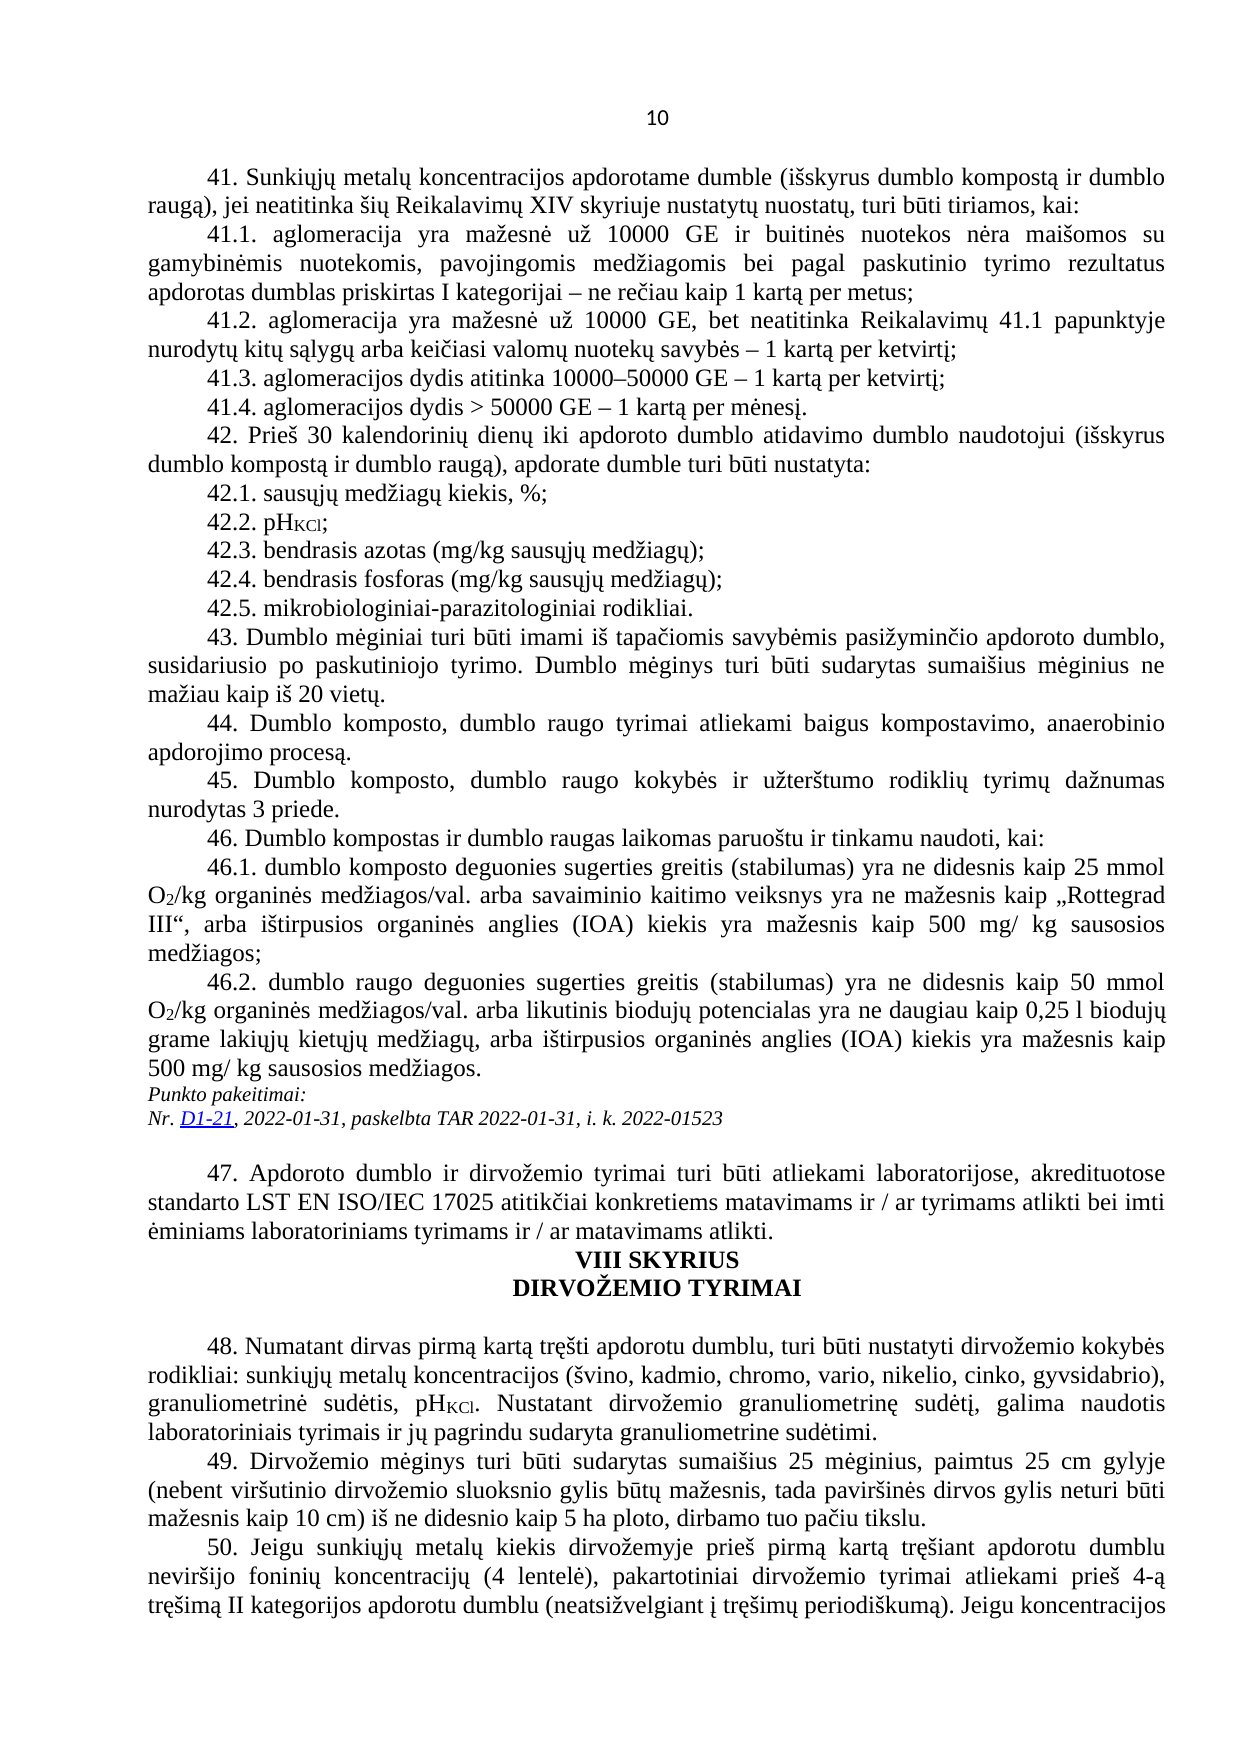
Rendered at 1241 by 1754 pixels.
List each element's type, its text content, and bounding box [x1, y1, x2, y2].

text 42.2. pHKCl; [148, 507, 1166, 535]
text 41.4. aglomeracijos dydis > 50000 GE – 1 kartą per mėnesį. [148, 392, 1166, 420]
text 45. Dumblo komposto, dumblo raugo kokybės ir užterštumo rodiklių tyrimų dažnumas nurodytas 3 priede. [148, 765, 1166, 823]
text 44. Dumblo komposto, dumblo raugo tyrimai atliekami baigus kompostavimo, anaerobinio apdorojimo procesą. [148, 708, 1166, 765]
text Nr. D1-21, 2022-01-31, paskelbta TAR 2022-01-31, i. k. 2022-01523 [148, 1106, 1166, 1130]
text 42.5. mikrobiologiniai-parazitologiniai rodikliai. [148, 593, 1166, 622]
text 50. Jeigu sunkiųjų metalų kiekis dirvožemyje prieš pirmą kartą tręšiant apdorotu dumblu neviršijo foninių koncentracijų (4 lentelė), pakartotiniai dirvožemio tyrimai atliekami prieš 4-ą tręšimą II kategorijos apdorotu dumblu (neatsižvelgiant į tręšimų periodiškumą). Jeigu koncentracijos [148, 1532, 1166, 1618]
text 42.3. bendrasis azotas (mg/kg sausųjų medžiagų); [148, 535, 1166, 564]
text Punkto pakeitimai: [148, 1082, 1166, 1106]
text 46.2. dumblo raugo deguonies sugerties greitis (stabilumas) yra ne didesnis kaip 50 mmol O2/kg organinės medžiagos/val. arba likutinis biodujų potencialas yra ne daugiau kaip 0,25 l biodujų grame lakiųjų kietųjų medžiagų, arba ištirpusios organinės anglies (IOA) kiekis yra mažesnis kaip 500 mg/ kg sausosios medžiagos. [148, 967, 1166, 1082]
text DIRVOŽEMIO TYRIMAI [148, 1273, 1166, 1302]
text 49. Dirvožemio mėginys turi būti sudarytas sumaišius 25 mėginius, paimtus 25 cm gylyje (nebent viršutinio dirvožemio sluoksnio gylis būtų mažesnis, tada paviršinės dirvos gylis neturi būti mažesnis kaip 10 cm) iš ne didesnio kaip 5 ha ploto, dirbamo tuo pačiu tikslu. [148, 1446, 1166, 1532]
text 41. Sunkiųjų metalų koncentracijos apdorotame dumble (išskyrus dumblo kompostą ir dumblo raugą), jei neatitinka šių Reikalavimų XIV skyriuje nustatytų nuostatų, turi būti tiriamos, kai: [148, 162, 1166, 219]
text VIII SKYRIUS [148, 1245, 1166, 1273]
text 48. Numatant dirvas pirmą kartą tręšti apdorotu dumblu, turi būti nustatyti dirvožemio kokybės rodikliai: sunkiųjų metalų koncentracijos (švino, kadmio, chromo, vario, nikelio, cinko, gyvsidabrio), granuliometrinė sudėtis, pHKCl. Nustatant dirvožemio granuliometrinę sudėtį, galima naudotis laboratoriniais tyrimais ir jų pagrindu sudaryta granuliometrine sudėtimi. [148, 1331, 1166, 1446]
text 42. Prieš 30 kalendorinių dienų iki apdoroto dumblo atidavimo dumblo naudotojui (išskyrus dumblo kompostą ir dumblo raugą), apdorate dumble turi būti nustatyta: [148, 420, 1166, 478]
text 47. Apdoroto dumblo ir dirvožemio tyrimai turi būti atliekami laboratorijose, akredituotose standarto LST EN ISO/IEC 17025 atitikčiai konkretiems matavimams ir / ar tyrimams atlikti bei imti ėminiams laboratoriniams tyrimams ir / ar matavimams atlikti. [148, 1158, 1166, 1245]
text 42.4. bendrasis fosforas (mg/kg sausųjų medžiagų); [148, 564, 1166, 593]
text 46.1. dumblo komposto deguonies sugerties greitis (stabilumas) yra ne didesnis kaip 25 mmol O2/kg organinės medžiagos/val. arba savaiminio kaitimo veiksnys yra ne mažesnis kaip „Rottegrad III“, arba ištirpusios organinės anglies (IOA) kiekis yra mažesnis kaip 500 mg/ kg sausosios medžiagos; [148, 852, 1166, 967]
text 46. Dumblo kompostas ir dumblo raugas laikomas paruoštu ir tinkamu naudoti, kai: [148, 823, 1166, 852]
text 42.1. sausųjų medžiagų kiekis, %; [148, 478, 1166, 507]
text 43. Dumblo mėginiai turi būti imami iš tapačiomis savybėmis pasižyminčio apdoroto dumblo, susidariusio po paskutiniojo tyrimo. Dumblo mėginys turi būti sudarytas sumaišius mėginius ne mažiau kaip iš 20 vietų. [148, 622, 1166, 708]
text 41.2. aglomeracija yra mažesnė už 10000 GE, bet neatitinka Reikalavimų 41.1 papunktyje nurodytų kitų sąlygų arba keičiasi valomų nuotekų savybės – 1 kartą per ketvirtį; [148, 305, 1166, 363]
text 41.3. aglomeracijos dydis atitinka 10000–50000 GE – 1 kartą per ketvirtį; [148, 363, 1166, 392]
text 41.1. aglomeracija yra mažesnė už 10000 GE ir buitinės nuotekos nėra maišomos su gamybinėmis nuotekomis, pavojingomis medžiagomis bei pagal paskutinio tyrimo rezultatus apdorotas dumblas priskirtas I kategorijai – ne rečiau kaip 1 kartą per metus; [148, 219, 1166, 305]
